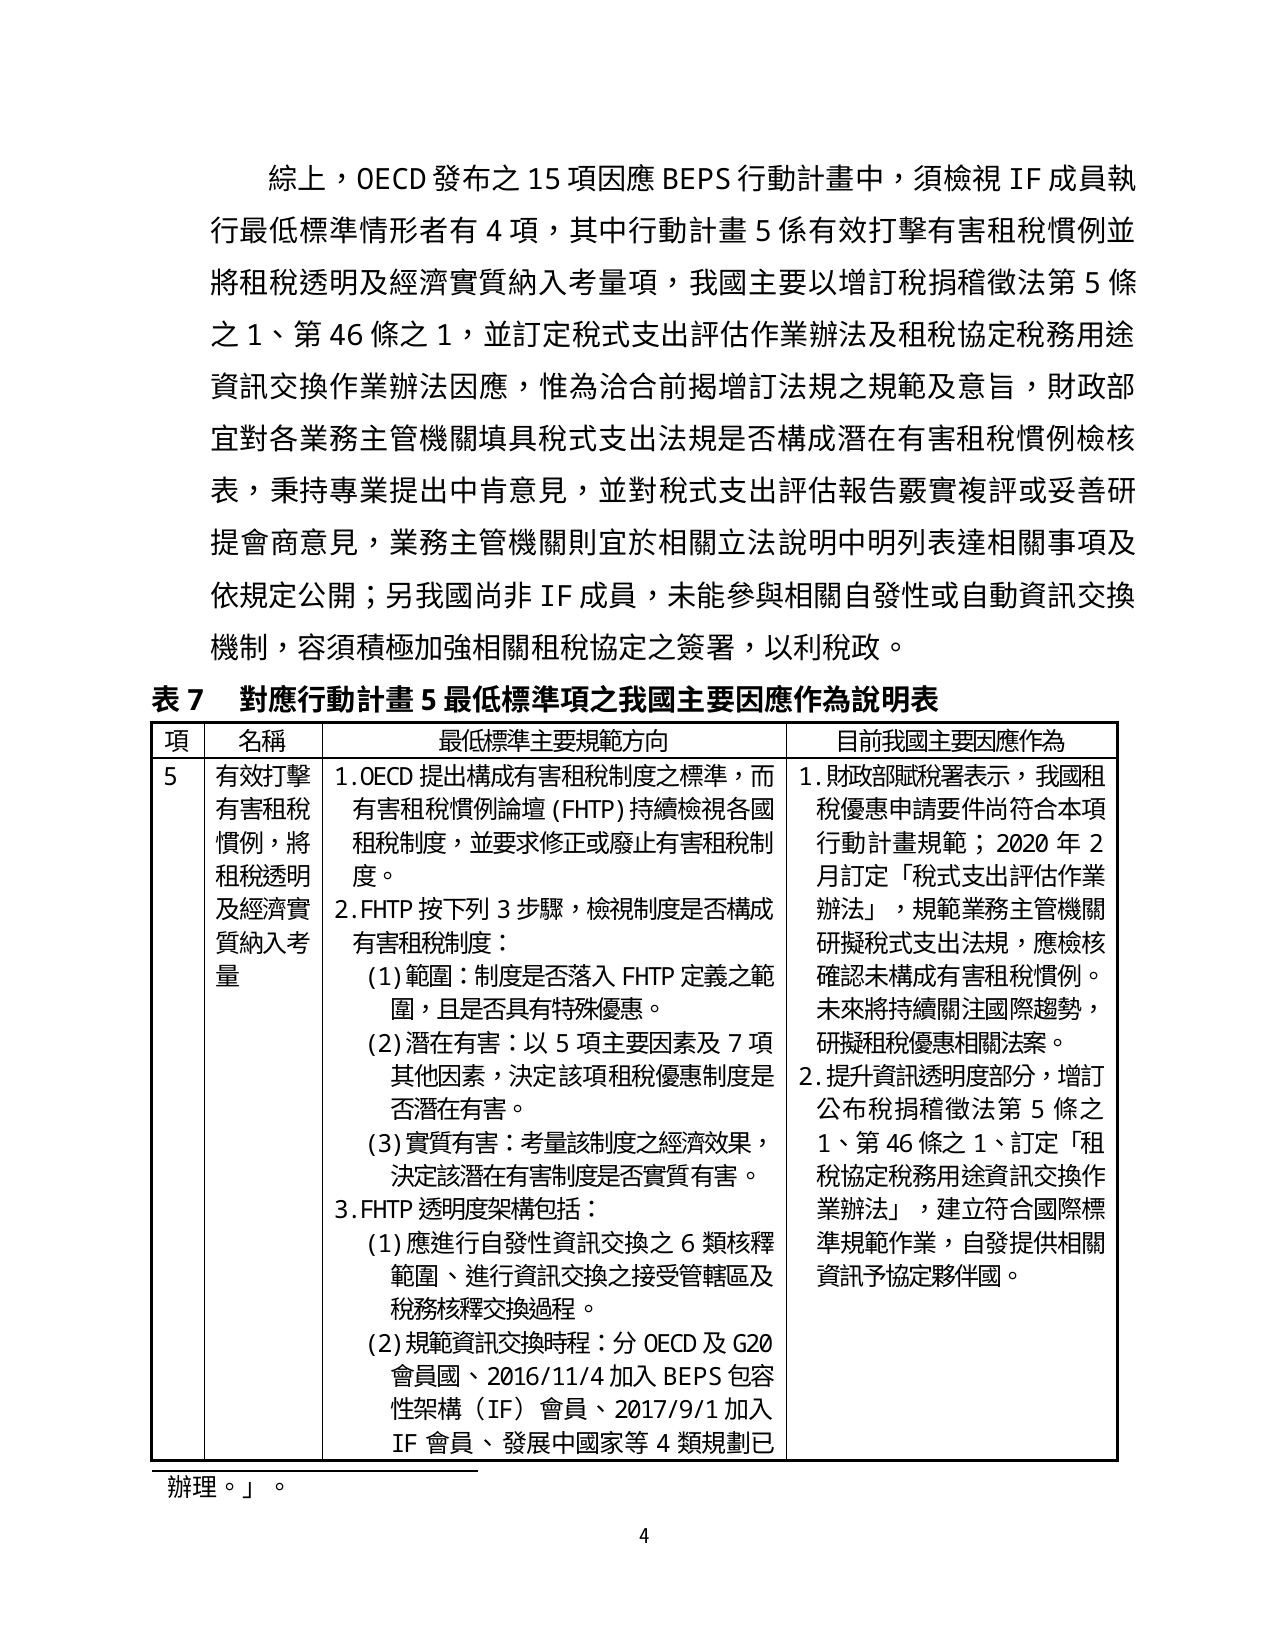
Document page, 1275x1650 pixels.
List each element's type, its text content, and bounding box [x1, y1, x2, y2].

table_cell 有效打擊有害租稅慣例，將租稅透明及經濟實質納入考量 [205, 759, 322, 1459]
table_header 最低標準主要規範方向 [323, 724, 786, 757]
table_header 項 [153, 724, 204, 757]
table_cell 1.OECD提出構成有害租稅制度之標準，而有害租稅慣例論壇(FHTP)持續檢視各國租稅制度，並要求修正或廢止有害租稅制度。 2.FHTP按下列3步驟，檢視制度是否構成有害租稅制度： (1)範圍：制度是否落入FHTP定義之範圍，且是否具有特殊優惠。 (2)潛在有害：以5項主要因素及7項其他因素，決定該項租稅優惠制度是否潛在有害。 (3)實質有害：考量該制度之經濟效果，決定該潛在有害制度是否實質有害。 3.FHTP透明度架構包括： (1)應進行自發性資訊交換之6類核釋範圍、進行資訊交換之接受管轄區及稅務核釋交換過程。 (2)規範資訊交換時程：分OECD及G20會員國、2016/11/4加入BEPS包容性架構（IF）會員、2017/9/1加入IF會員、發展中國家等4類規劃已 [323, 759, 786, 1459]
text 綜上，OECD發布之15項因應BEPS行動計畫中，須檢視IF成員執行最低標準情形者有4項，其中行動計畫5係有效打擊有害租稅慣例並將租稅透明及經濟實質納入考量項，我國主要以增訂稅捐稽徵法第5條之1、第46條之1，並訂定稅式支出評估作業辦法及租稅協定稅務用途資訊交換作業辦法因應，惟為洽合前揭增訂法規之規範及意旨，財政部宜對各業務主管機關填具稅式支出法規是否構成潛在有害租稅慣例檢核表，秉持專業提出中肯意見，並對稅式支出評估報告覈實複評或妥善研提會商意見，業務主管機關則宜於相關立法說明中明列表達相關事項及依規定公開；另我國尚非IF成員，未能參與相關自發性或自動資訊交換機制，容須積極加強相關租稅協定之簽署，以利稅政。 [210, 148, 1137, 668]
table_header 目前我國主要因應作為 [787, 724, 1116, 757]
text 租稅協定稅務用途資訊交換作業辦法第2條第1項規定：「我國應本於互惠原則，依適用之租稅協定及依租稅協定商訂之文書規定，與締約他方進行稅務用途資訊交換；其未規定者，依本法、所得稅法、本辦法、適用所得稅協定查核準則及其他法令有關之規定辦理。」。 [305, 1471, 1137, 1502]
text 表7 對應行動計畫5最低標準項之我國主要因應作為說明表 [152, 668, 1137, 721]
table_cell 5 [153, 759, 204, 1459]
table_cell 1.財政部賦稅署表示，我國租稅優惠申請要件尚符合本項行動計畫規範；2020年2月訂定「稅式支出評估作業辦法」，規範業務主管機關研擬稅式支出法規，應檢核確認未構成有害租稅慣例。未來將持續關注國際趨勢，研擬租稅優惠相關法案。 2.提升資訊透明度部分，增訂公布稅捐稽徵法第5條之1、第46條之1、訂定「租稅協定稅務用途資訊交換作業辦法」，建立符合國際標準規範作業，自發提供相關資訊予協定夥伴國。 [787, 759, 1116, 1459]
table_header 名稱 [205, 724, 322, 757]
